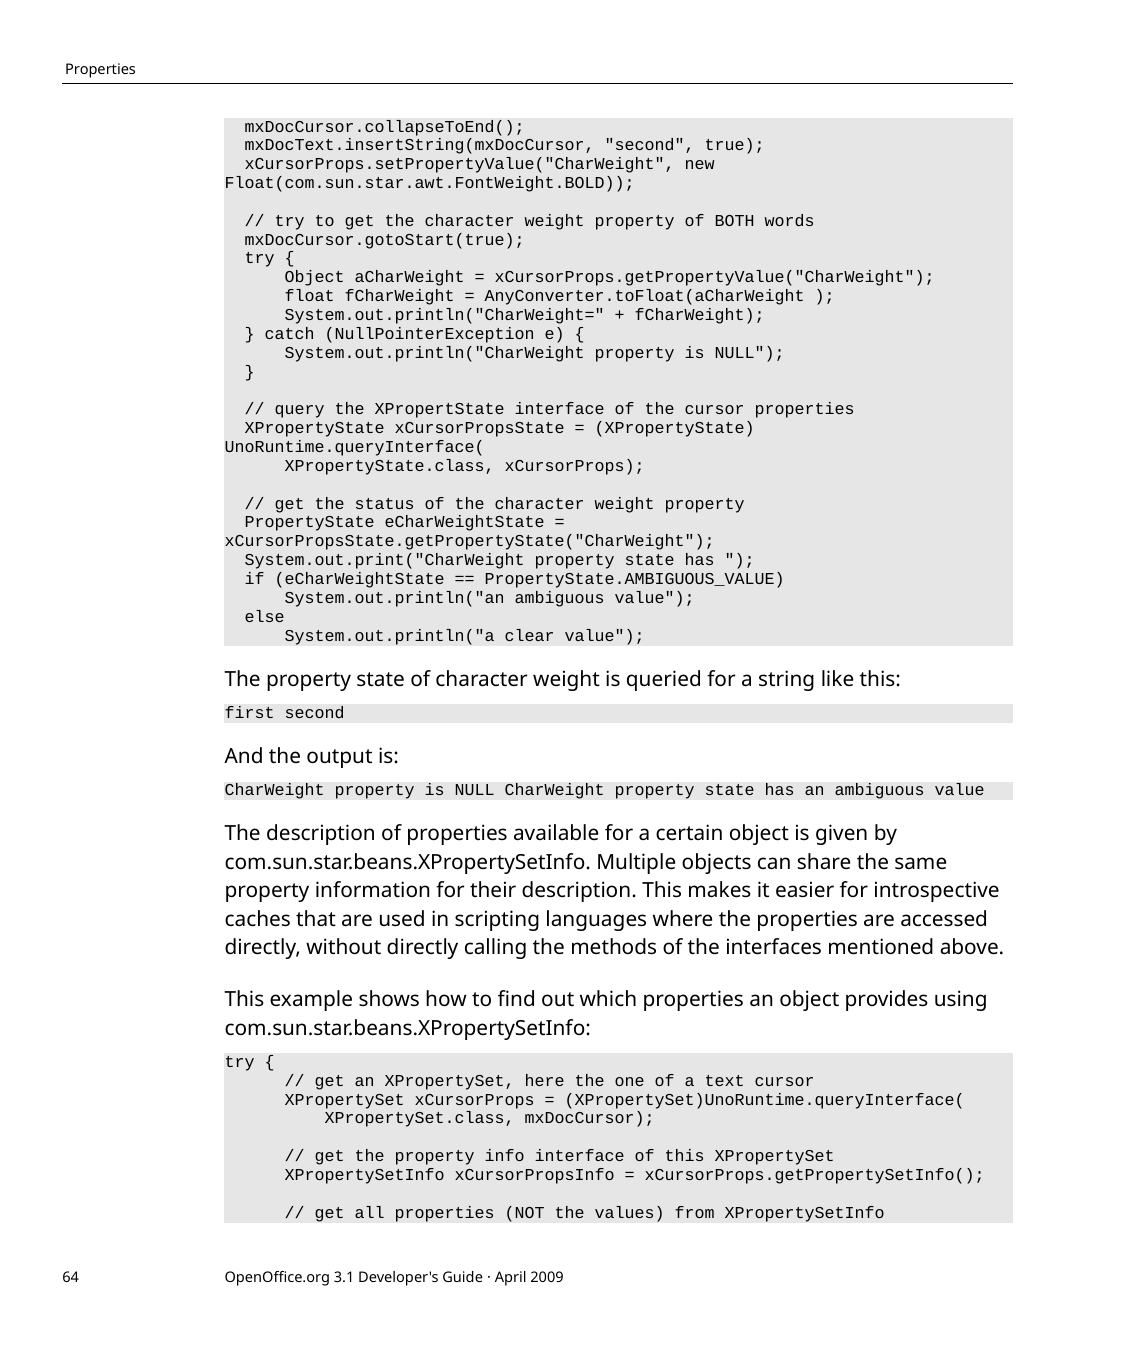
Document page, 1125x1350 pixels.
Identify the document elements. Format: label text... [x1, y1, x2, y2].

text CharWeight property is NULL CharWeight property state has an ambiguous value [224, 782, 1013, 800]
text And the output is: [224, 741, 1013, 769]
text first second [224, 704, 1013, 723]
text mxDocCursor.collapseToEnd(); mxDocText.insertString(mxDocCursor, "second", true); xCursorProps.setPropertyValue("CharWeight", new Float(com.sun.star.awt.FontWeight.BOLD)); // try to get the character weight property of BOTH words mxDocCursor.gotoStart(true); try { Object aCharWeight = xCursorProps.getPropertyValue("CharWeight"); float fCharWeight = AnyConverter.toFloat(aCharWeight ); System.out.println("CharWeight=" + fCharWeight); } catch (NullPointerException e) { System.out.println("CharWeight property is NULL"); } // query the XPropertState interface of the cursor properties XPropertyState xCursorPropsState = (XPropertyState) UnoRuntime.queryInterface( XPropertyState.class, xCursorProps); // get the status of the character weight property PropertyState eCharWeightState = xCursorPropsState.getPropertyState("CharWeight"); System.out.print("CharWeight property state has "); if (eCharWeightState == PropertyState.AMBIGUOUS_VALUE) System.out.println("an ambiguous value"); else System.out.println("a clear value"); [224, 118, 1013, 646]
text The property state of character weight is queried for a string like this: [224, 664, 1013, 692]
text This example shows how to find out which properties an object provides using com.sun.star.beans.XPropertySetInfo: [224, 984, 1013, 1041]
text The description of properties available for a certain object is given by com.sun.star.beans.XPropertySetInfo. Multiple objects can share the same property information for their description. This makes it easier for introspective caches that are used in scripting languages where the properties are accessed directly, without directly calling the methods of the interfaces mentioned above. [224, 818, 1013, 961]
text try { // get an XPropertySet, here the one of a text cursor XPropertySet xCursorProps = (XPropertySet)UnoRuntime.queryInterface( XPropertySet.class, mxDocCursor); // get the property info interface of this XPropertySet XPropertySetInfo xCursorPropsInfo = xCursorProps.getPropertySetInfo(); // get all properties (NOT the values) from XPropertySetInfo [224, 1053, 1013, 1223]
